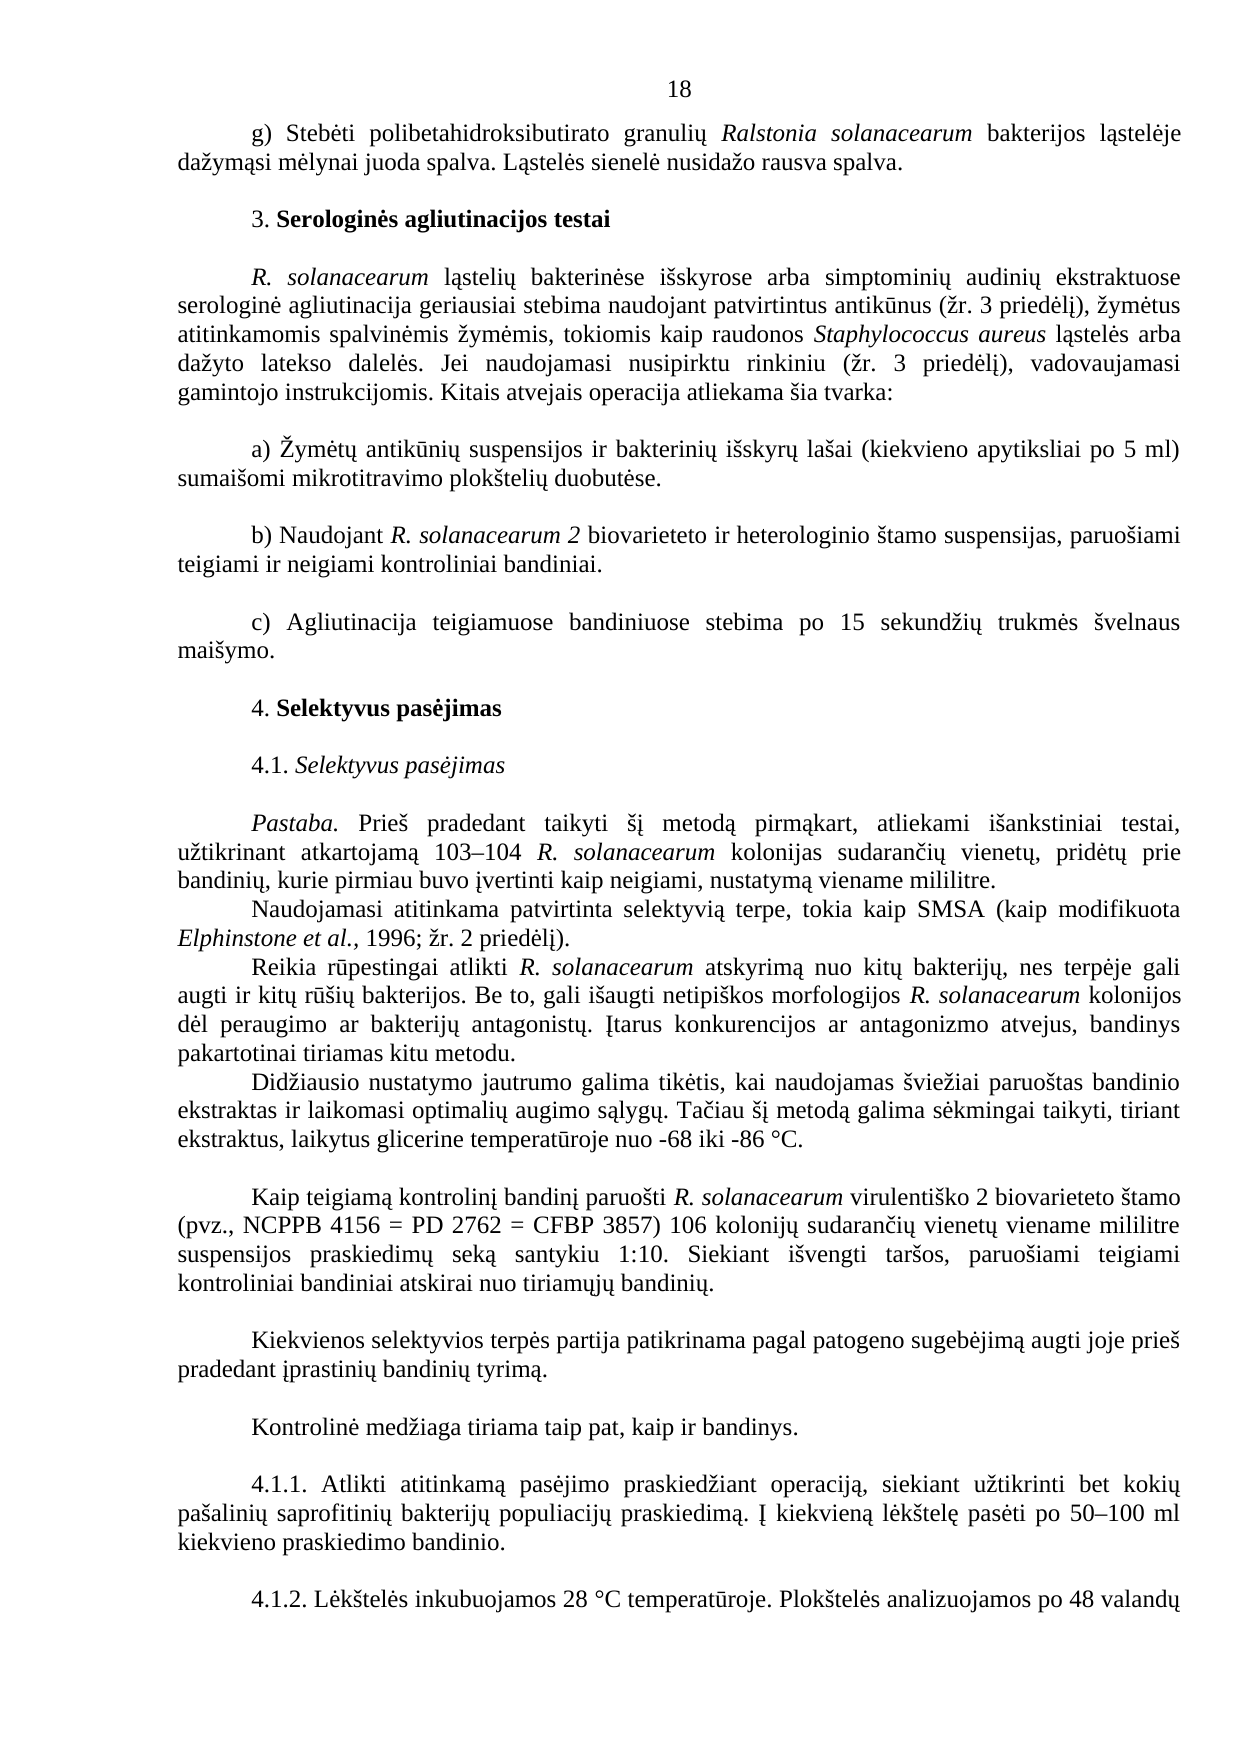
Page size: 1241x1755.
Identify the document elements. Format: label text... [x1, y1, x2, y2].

text 3. Serologinės agliutinacijos testai [177, 204, 1181, 233]
text Pastaba. Prieš pradedant taikyti šį metodą pirmąkart, atliekami išankstiniai testai, užtikrinant atkartojamą 103–104 R. solanacearum kolonijas sudarančių vienetų, pridėtų prie bandinių, kurie pirmiau buvo įvertinti kaip neigiami, nustatymą viename mililitre. [177, 808, 1181, 894]
text 4.1. Selektyvus pasėjimas [177, 751, 1181, 779]
text g) Stebėti polibetahidroksibutirato granulių Ralstonia solanacearum bakterijos ląstelėje dažymąsi mėlynai juoda spalva. Ląstelės sienelė nusidažo rausva spalva. [177, 118, 1181, 176]
text b) Naudojant R. solanacearum 2 biovarieteto ir heterologinio štamo suspensijas, paruošiami teigiami ir neigiami kontroliniai bandiniai. [177, 521, 1181, 578]
text a) Žymėtų antikūnių suspensijos ir bakterinių išskyrų lašai (kiekvieno apytiksliai po 5 ml) sumaišomi mikrotitravimo plokštelių duobutėse. [177, 434, 1181, 492]
text Naudojamasi atitinkama patvirtinta selektyvią terpe, tokia kaip SMSA (kaip modifikuota Elphinstone et al., 1996; žr. 2 priedėlį). [177, 894, 1181, 952]
text Reikia rūpestingai atlikti R. solanacearum atskyrimą nuo kitų bakterijų, nes terpėje gali augti ir kitų rūšių bakterijos. Be to, gali išaugti netipiškos morfologijos R. solanacearum kolonijos dėl peraugimo ar bakterijų antagonistų. Įtarus konkurencijos ar antagonizmo atvejus, bandinys pakartotinai tiriamas kitu metodu. [177, 952, 1181, 1067]
text R. solanacearum ląstelių bakterinėse išskyrose arba simptominių audinių ekstraktuose serologinė agliutinacija geriausiai stebima naudojant patvirtintus antikūnus (žr. 3 priedėlį), žymėtus atitinkamomis spalvinėmis žymėmis, tokiomis kaip raudonos Staphylococcus aureus ląstelės arba dažyto latekso dalelės. Jei naudojamasi nusipirktu rinkiniu (žr. 3 priedėlį), vadovaujamasi gamintojo instrukcijomis. Kitais atvejais operacija atliekama šia tvarka: [177, 262, 1181, 406]
text Kaip teigiamą kontrolinį bandinį paruošti R. solanacearum virulentiško 2 biovarieteto štamo (pvz., NCPPB 4156 = PD 2762 = CFBP 3857) 106 kolonijų sudarančių vienetų viename mililitre suspensijos praskiedimų seką santykiu 1:10. Siekiant išvengti taršos, paruošiami teigiami kontroliniai bandiniai atskirai nuo tiriamųjų bandinių. [177, 1182, 1181, 1297]
text c) Agliutinacija teigiamuose bandiniuose stebima po 15 sekundžių trukmės švelnaus maišymo. [177, 607, 1181, 664]
text 4.1.2. Lėkštelės inkubuojamos 28 °C temperatūroje. Plokštelės analizuojamos po 48 valandų [177, 1584, 1181, 1613]
text 4.1.1. Atlikti atitinkamą pasėjimo praskiedžiant operaciją, siekiant užtikrinti bet kokių pašalinių saprofitinių bakterijų populiacijų praskiedimą. Į kiekvieną lėkštelę pasėti po 50–100 ml kiekvieno praskiedimo bandinio. [177, 1469, 1181, 1556]
text Kontrolinė medžiaga tiriama taip pat, kaip ir bandinys. [177, 1412, 1181, 1441]
text 4. Selektyvus pasėjimas [177, 693, 1181, 722]
text Didžiausio nustatymo jautrumo galima tikėtis, kai naudojamas šviežiai paruoštas bandinio ekstraktas ir laikomasi optimalių augimo sąlygų. Tačiau šį metodą galima sėkmingai taikyti, tiriant ekstraktus, laikytus glicerine temperatūroje nuo -68 iki -86 °C. [177, 1067, 1181, 1153]
text Kiekvienos selektyvios terpės partija patikrinama pagal patogeno sugebėjimą augti joje prieš pradedant įprastinių bandinių tyrimą. [177, 1326, 1181, 1383]
